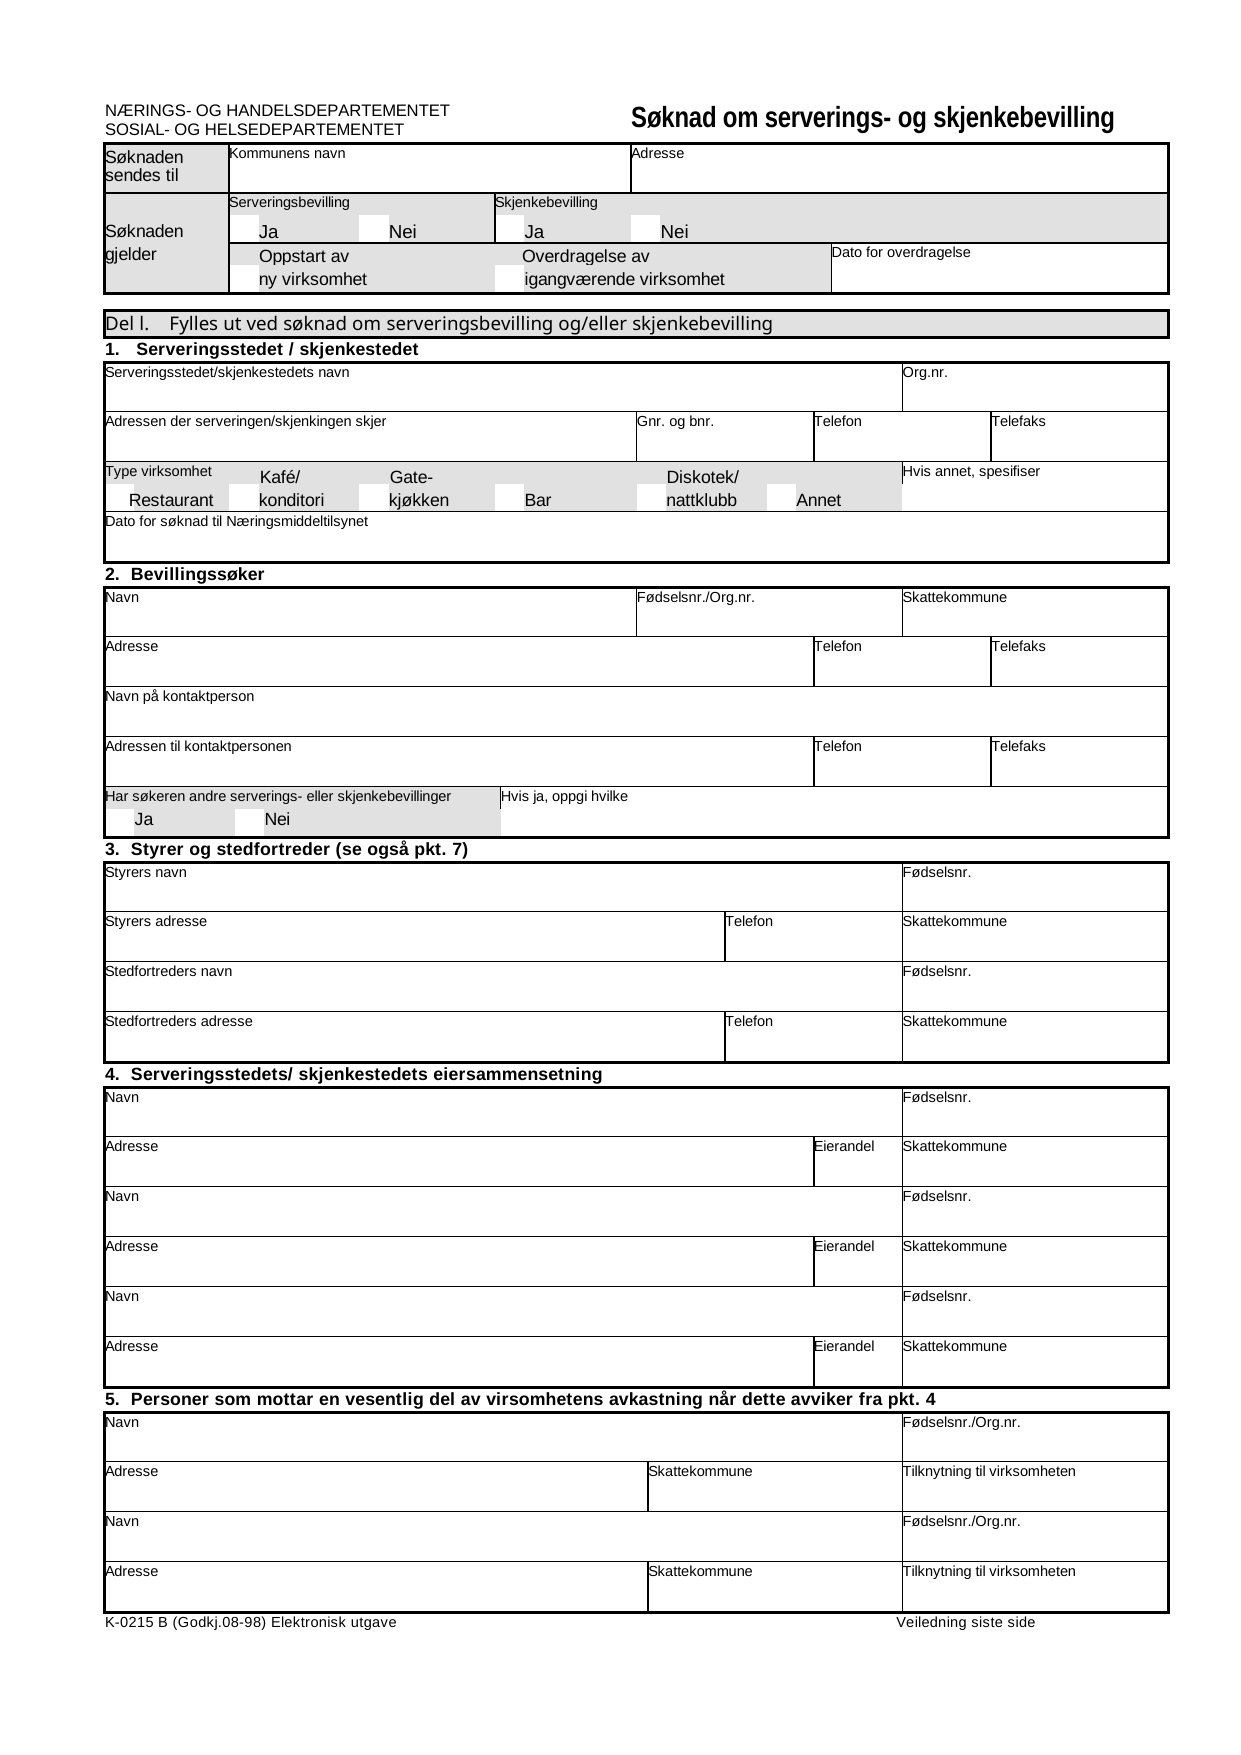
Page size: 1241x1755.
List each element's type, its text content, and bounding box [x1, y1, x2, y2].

table_cell Tilknytning til virksomheten [903, 1462, 1167, 1484]
table_cell [106, 759, 813, 786]
table_cell Nei [389, 215, 494, 242]
table_cell Adresse [106, 1337, 813, 1359]
table_cell Adresse [106, 1237, 813, 1259]
table_cell [106, 1434, 902, 1461]
table_cell Gnr. og bnr. [637, 412, 813, 434]
table_cell [903, 609, 1167, 636]
table_cell 5. Personer som mottar en vesentlig del av virsomhetens avkastning når dette avviker fra pkt. 4 [105, 1389, 1168, 1411]
table_cell Serveringsstedet/skjenkestedets navn [106, 364, 902, 384]
table_cell [637, 609, 902, 636]
table_cell [815, 659, 990, 686]
table_cell [106, 709, 1167, 736]
table_cell Skattekommune [903, 912, 1167, 934]
table_cell Ja [134, 809, 235, 836]
table_cell Søknaden [106, 215, 228, 242]
table_cell Navn [106, 1512, 902, 1534]
table_cell [992, 434, 1167, 461]
table_cell [903, 934, 1167, 961]
table_cell Navn [106, 1187, 902, 1209]
table_cell [903, 1209, 1167, 1236]
table_cell sendes til [106, 165, 228, 192]
table_cell [903, 1309, 1167, 1336]
table_cell Stedfortreders navn [106, 962, 902, 984]
table_cell [106, 1584, 647, 1611]
table_cell [903, 484, 1167, 511]
table_cell [106, 884, 902, 911]
table_cell Skattekommune [903, 1337, 1167, 1359]
table_cell Bar [524, 484, 637, 511]
table_cell [106, 534, 1167, 561]
table_cell Gate- [365, 462, 637, 484]
table_cell Serveringsbevilling [230, 194, 494, 215]
table_cell [230, 215, 258, 242]
table_cell Overdragelse av [495, 244, 831, 265]
table_cell Styrers adresse [106, 912, 724, 934]
table_cell Adresse [106, 1462, 647, 1484]
table_cell [631, 215, 660, 242]
table_cell ny virksomhet [259, 265, 495, 292]
table_cell Nei [660, 215, 1167, 242]
table_cell [106, 1534, 902, 1561]
table_cell [815, 759, 990, 786]
table_cell Telefaks [992, 737, 1167, 759]
table_cell [903, 1434, 1167, 1461]
table_cell Adresse [106, 1137, 813, 1159]
table_cell igangværende virksomhet [524, 265, 831, 292]
table_cell nattklubb [666, 484, 767, 511]
table_cell [106, 609, 636, 636]
table_cell [106, 809, 134, 836]
table_cell [106, 1259, 813, 1286]
table_cell 2. Bevillingssøker [105, 564, 1168, 586]
table_cell [903, 884, 1167, 911]
table_cell [903, 1159, 1167, 1186]
table_cell [815, 1259, 902, 1286]
table_cell Skattekommune [903, 589, 1167, 609]
table_cell Adresse [106, 637, 813, 659]
table_cell Org.nr. [903, 364, 1167, 384]
table_cell Dato for overdragelse [832, 244, 1167, 265]
table_cell [815, 1359, 902, 1386]
table_cell konditori [259, 484, 359, 511]
table_cell [106, 1034, 724, 1061]
table_cell Navn [106, 1089, 902, 1109]
table_cell [106, 1309, 902, 1336]
table_cell [903, 1359, 1167, 1386]
table_cell Tilknytning til virksomheten [903, 1562, 1167, 1584]
table_cell Ja [259, 215, 359, 242]
table_cell Telefon [726, 1012, 902, 1034]
table_cell [637, 484, 666, 511]
table_cell Hvis annet, spesifiser [903, 462, 1167, 484]
table_cell Skattekommune [903, 1012, 1167, 1034]
table_cell [501, 809, 1167, 836]
table_cell gjelder [106, 242, 228, 265]
table_cell [230, 165, 630, 192]
table_cell Styrers navn [106, 864, 902, 884]
table_cell Annet [796, 484, 902, 511]
table_cell Oppstart av [230, 244, 495, 265]
table_cell [496, 215, 524, 242]
table_cell [495, 265, 524, 292]
table_cell Fødselsnr. [903, 864, 1167, 884]
table_cell [106, 984, 902, 1011]
table_cell Telefon [815, 637, 990, 659]
table_cell [632, 165, 1167, 192]
table_cell [903, 1034, 1167, 1061]
table_cell [726, 1034, 902, 1061]
table_cell [767, 484, 796, 511]
table_cell [903, 1109, 1167, 1136]
table_cell Adressen til kontaktpersonen [106, 737, 813, 759]
table_cell Fødselsnr./Org.nr. [637, 589, 902, 609]
table_cell Telefon [815, 412, 990, 434]
table_cell Skjenkebevilling [496, 194, 1167, 215]
table_cell [106, 434, 636, 461]
table_cell [359, 215, 388, 242]
table_cell [106, 194, 228, 215]
table_cell [495, 484, 524, 511]
table_cell Del l. Fylles ut ved søknad om serveringsbevilling og/eller skjenkebevilling [106, 312, 1167, 336]
table_cell Veiledning siste side [837, 1611, 1174, 1632]
table_cell [992, 659, 1167, 686]
table_cell Skattekommune [649, 1462, 902, 1484]
table_cell Eierandel [815, 1337, 902, 1359]
table_cell Navn [106, 1287, 902, 1309]
table_cell [903, 384, 1167, 411]
table_header Søknad om serverings- og skjenkebevilling [631, 100, 1168, 142]
table_cell Skattekommune [649, 1562, 902, 1584]
table_cell Eierandel [815, 1137, 902, 1159]
table_cell Adresse [106, 1562, 647, 1584]
table_cell Telefon [815, 737, 990, 759]
table_cell 3. Styrer og stedfortreder (se også pkt. 7) [105, 839, 1168, 861]
table_cell Telefaks [992, 637, 1167, 659]
table_cell Restaurant [134, 484, 229, 511]
table_cell [106, 384, 902, 411]
table_cell [106, 265, 228, 292]
table_cell Fødselsnr./Org.nr. [903, 1414, 1167, 1434]
table_cell [106, 1359, 813, 1386]
table_cell Adresse [632, 145, 1167, 165]
table_cell Fødselsnr. [903, 1089, 1167, 1109]
table_cell [359, 484, 388, 511]
table_cell 4. Serveringsstedets/ skjenkestedets eiersammensetning [105, 1064, 1168, 1086]
table_cell [106, 484, 134, 511]
table_cell Skattekommune [903, 1237, 1167, 1259]
table_cell [903, 1534, 1167, 1561]
table_cell [992, 759, 1167, 786]
table_cell Eierandel [815, 1237, 902, 1259]
table_cell Fødselsnr. [903, 962, 1167, 984]
table_cell Telefaks [992, 412, 1167, 434]
table_cell Navn [106, 589, 636, 609]
table_cell [903, 984, 1167, 1011]
table_cell [106, 659, 813, 686]
table_cell [903, 1484, 1167, 1511]
table_cell Kommunens navn [230, 145, 630, 165]
table_cell Hvis ja, oppgi hvilke [501, 787, 1167, 809]
table_cell Kafé/ [235, 462, 365, 484]
table_cell [832, 265, 1167, 292]
table_cell Type virksomhet [106, 462, 235, 484]
table_cell [105, 295, 1168, 309]
table_cell [230, 265, 258, 292]
table_cell [815, 434, 990, 461]
table_cell [235, 809, 264, 836]
table_cell [649, 1484, 902, 1511]
table_cell [229, 484, 258, 511]
table_cell [637, 434, 813, 461]
table_cell Skattekommune [903, 1137, 1167, 1159]
table_cell Telefon [726, 912, 902, 934]
table_cell Fødselsnr. [903, 1187, 1167, 1209]
table_cell Adressen der serveringen/skjenkingen skjer [106, 412, 636, 434]
table_cell K-0215 B (Godkj.08-98) Elektronisk utgave [105, 1614, 837, 1632]
table_cell [106, 1484, 647, 1511]
table_cell [726, 934, 902, 961]
table_cell Har søkeren andre serverings- eller skjenkebevillinger [106, 787, 500, 809]
table_cell Fødselsnr. [903, 1287, 1167, 1309]
table_cell Dato for søknad til Næringsmiddeltilsynet [106, 512, 1167, 534]
table_cell Ja [524, 215, 631, 242]
table_cell [815, 1159, 902, 1186]
table_cell [649, 1584, 902, 1611]
table_cell Søknaden [106, 145, 228, 165]
table_cell Nei [264, 809, 501, 836]
table_cell Navn på kontaktperson [106, 687, 1167, 709]
table_cell [903, 1584, 1167, 1611]
table_cell Fødselsnr./Org.nr. [903, 1512, 1167, 1534]
table_cell Navn [106, 1414, 902, 1434]
table_cell kjøkken [389, 484, 495, 511]
table_cell [903, 1259, 1167, 1286]
table_cell Stedfortreders adresse [106, 1012, 724, 1034]
table_cell [106, 934, 724, 961]
table_cell 1. Serveringsstedet / skjenkestedet [105, 339, 1168, 361]
table_header NÆRINGS- OG HANDELSDEPARTEMENTET SOSIAL- OG HELSEDEPARTEMENTET [105, 100, 631, 142]
table_cell Diskotek/ [637, 462, 902, 484]
table_cell [106, 1209, 902, 1236]
table_cell [106, 1159, 813, 1186]
table_cell [106, 1109, 902, 1136]
